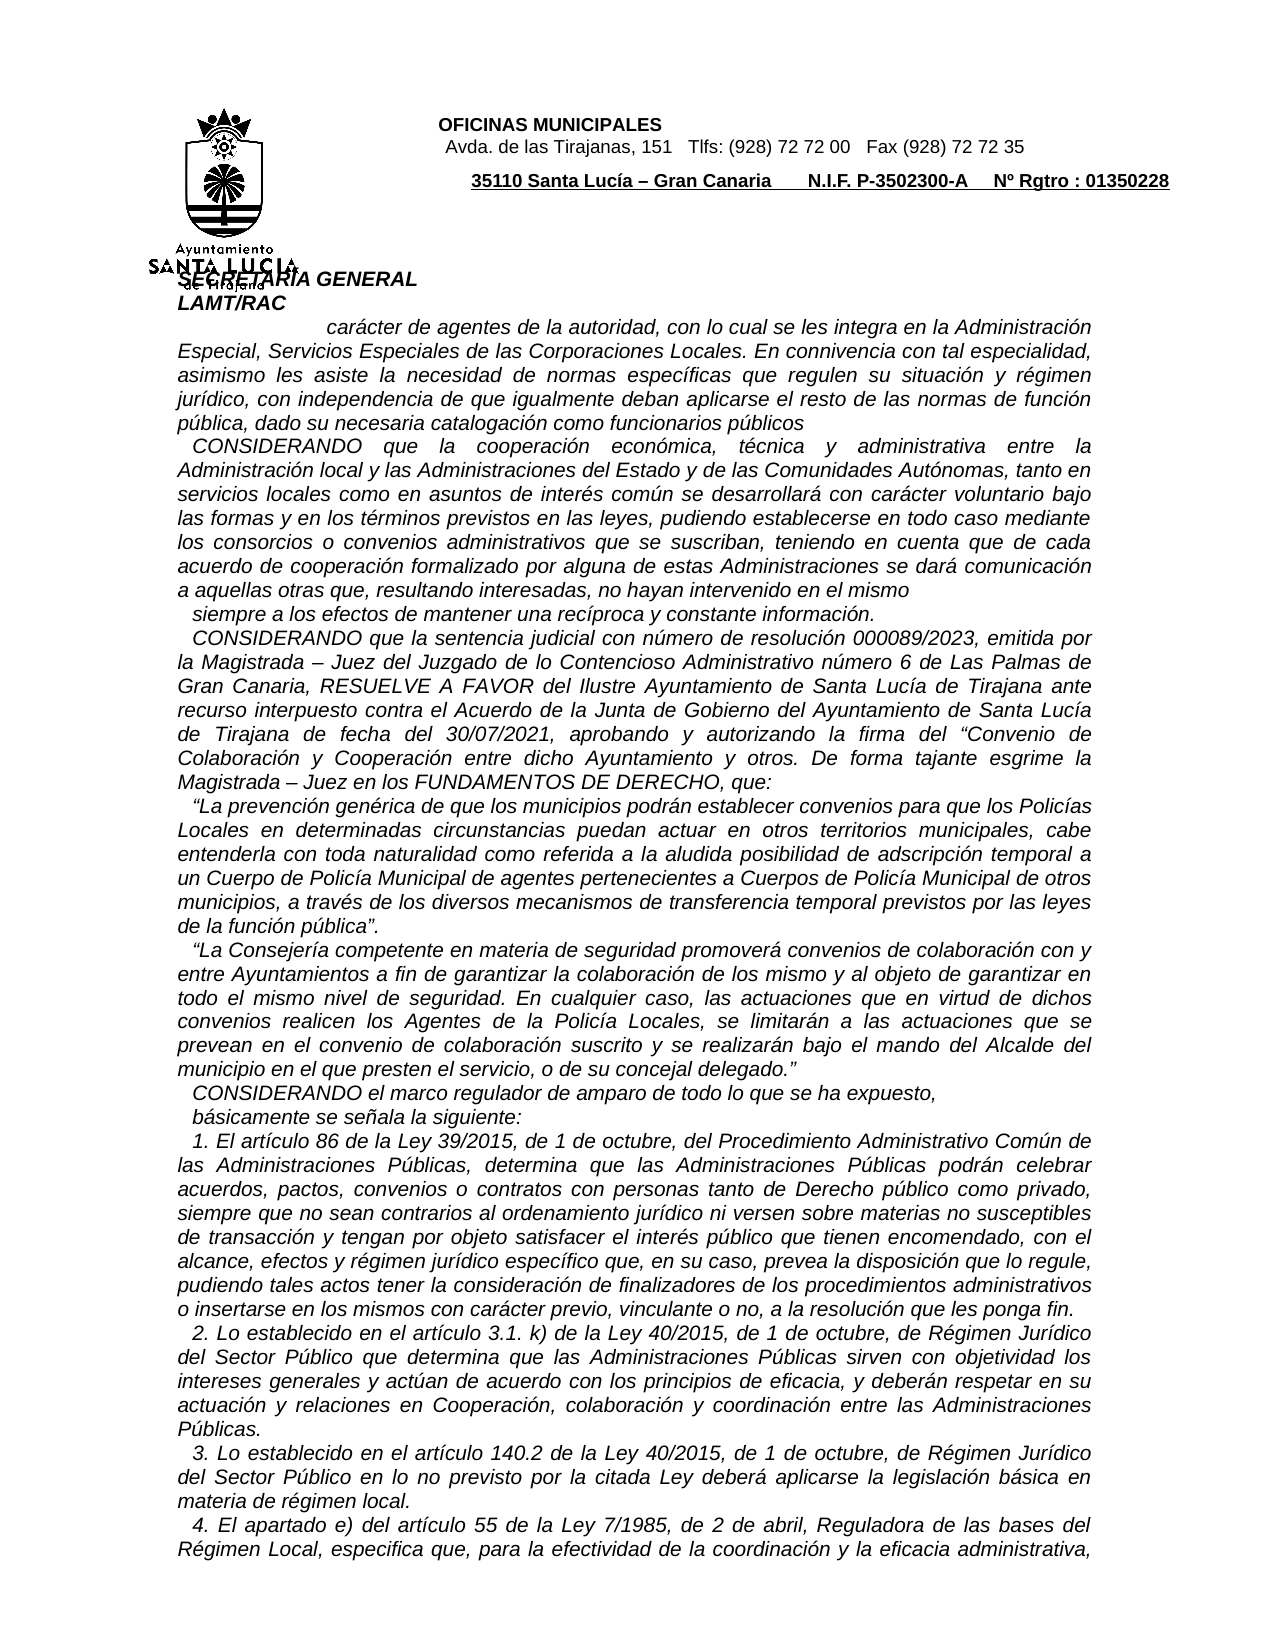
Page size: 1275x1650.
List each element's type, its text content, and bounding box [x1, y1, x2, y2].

text CONSIDERANDO que la sentencia judicial con número de resolución 000089/2023, emitida por la Magistrada – Juez del Juzgado de lo Contencioso Administrativo número 6 de Las Palmas de Gran Canaria, RESUELVE A FAVOR del Ilustre Ayuntamiento de Santa Lucía de Tirajana ante recurso interpuesto contra el Acuerdo de la Junta de Gobierno del Ayuntamiento de Santa Lucía de Tirajana de fecha del 30/07/2021, aprobando y autorizando la firma del “Convenio de Colaboración y Cooperación entre dicho Ayuntamiento y otros. De forma tajante esgrime la Magistrada – Juez en los FUNDAMENTOS DE DERECHO, que: [177, 626, 1095, 794]
text CONSIDERANDO el marco regulador de amparo de todo lo que se ha expuesto, [177, 1081, 1095, 1105]
text siempre a los efectos de mantener una recíproca y constante información. [177, 602, 1095, 626]
text carácter de agentes de la autoridad, con lo cual se les integra en la Administración Especial, Servicios Especiales de las Corporaciones Locales. En connivencia con tal especialidad, asimismo les asiste la necesidad de normas específicas que regulen su situación y régimen jurídico, con independencia de que igualmente deban aplicarse el resto de las normas de función pública, dado su necesaria catalogación como funcionarios públicos [177, 314, 1095, 434]
text 2. Lo establecido en el artículo 3.1. k) de la Ley 40/2015, de 1 de octubre, de Régimen Jurídico del Sector Público que determina que las Administraciones Públicas sirven con objetividad los intereses generales y actúan de acuerdo con los principios de eficacia, y deberán respetar en su actuación y relaciones en Cooperación, colaboración y coordinación entre las Administraciones Públicas. [177, 1321, 1095, 1441]
text básicamente se señala la siguiente: [177, 1105, 1095, 1129]
text 4. El apartado e) del artículo 55 de la Ley 7/1985, de 2 de abril, Reguladora de las bases del Régimen Local, especifica que, para la efectividad de la coordinación y la eficacia administrativa, [177, 1512, 1095, 1560]
text “La prevención genérica de que los municipios podrán establecer convenios para que los Policías Locales en determinadas circunstancias puedan actuar en otros territorios municipales, cabe entenderla con toda naturalidad como referida a la aludida posibilidad de adscripción temporal a un Cuerpo de Policía Municipal de agentes pertenecientes a Cuerpos de Policía Municipal de otros municipios, a través de los diversos mecanismos de transferencia temporal previstos por las leyes de la función pública”. [177, 794, 1095, 937]
text “La Consejería competente en materia de seguridad promoverá convenios de colaboración con y entre Ayuntamientos a fin de garantizar la colaboración de los mismo y al objeto de garantizar en todo el mismo nivel de seguridad. En cualquier caso, las actuaciones que en virtud de dichos convenios realicen los Agentes de la Policía Locales, se limitarán a las actuaciones que se prevean en el convenio de colaboración suscrito y se realizarán bajo el mando del Alcalde del municipio en el que presten el servicio, o de su concejal delegado.” [177, 937, 1095, 1081]
text CONSIDERANDO que la cooperación económica, técnica y administrativa entre la Administración local y las Administraciones del Estado y de las Comunidades Autónomas, tanto en servicios locales como en asuntos de interés común se desarrollará con carácter voluntario bajo las formas y en los términos previstos en las leyes, pudiendo establecerse en todo caso mediante los consorcios o convenios administrativos que se suscriban, teniendo en cuenta que de cada acuerdo de cooperación formalizado por alguna de estas Administraciones se dará comunicación a aquellas otras que, resultando interesadas, no hayan intervenido en el mismo [177, 434, 1095, 602]
text 1. El artículo 86 de la Ley 39/2015, de 1 de octubre, del Procedimiento Administrativo Común de las Administraciones Públicas, determina que las Administraciones Públicas podrán celebrar acuerdos, pactos, convenios o contratos con personas tanto de Derecho público como privado, siempre que no sean contrarios al ordenamiento jurídico ni versen sobre materias no susceptibles de transacción y tengan por objeto satisfacer el interés público que tienen encomendado, con el alcance, efectos y régimen jurídico específico que, en su caso, prevea la disposición que lo regule, pudiendo tales actos tener la consideración de finalizadores de los procedimientos administrativos o insertarse en los mismos con carácter previo, vinculante o no, a la resolución que les ponga fin. [177, 1129, 1095, 1321]
text 3. Lo establecido en el artículo 140.2 de la Ley 40/2015, de 1 de octubre, de Régimen Jurídico del Sector Público en lo no previsto por la citada Ley deberá aplicarse la legislación básica en materia de régimen local. [177, 1441, 1095, 1512]
